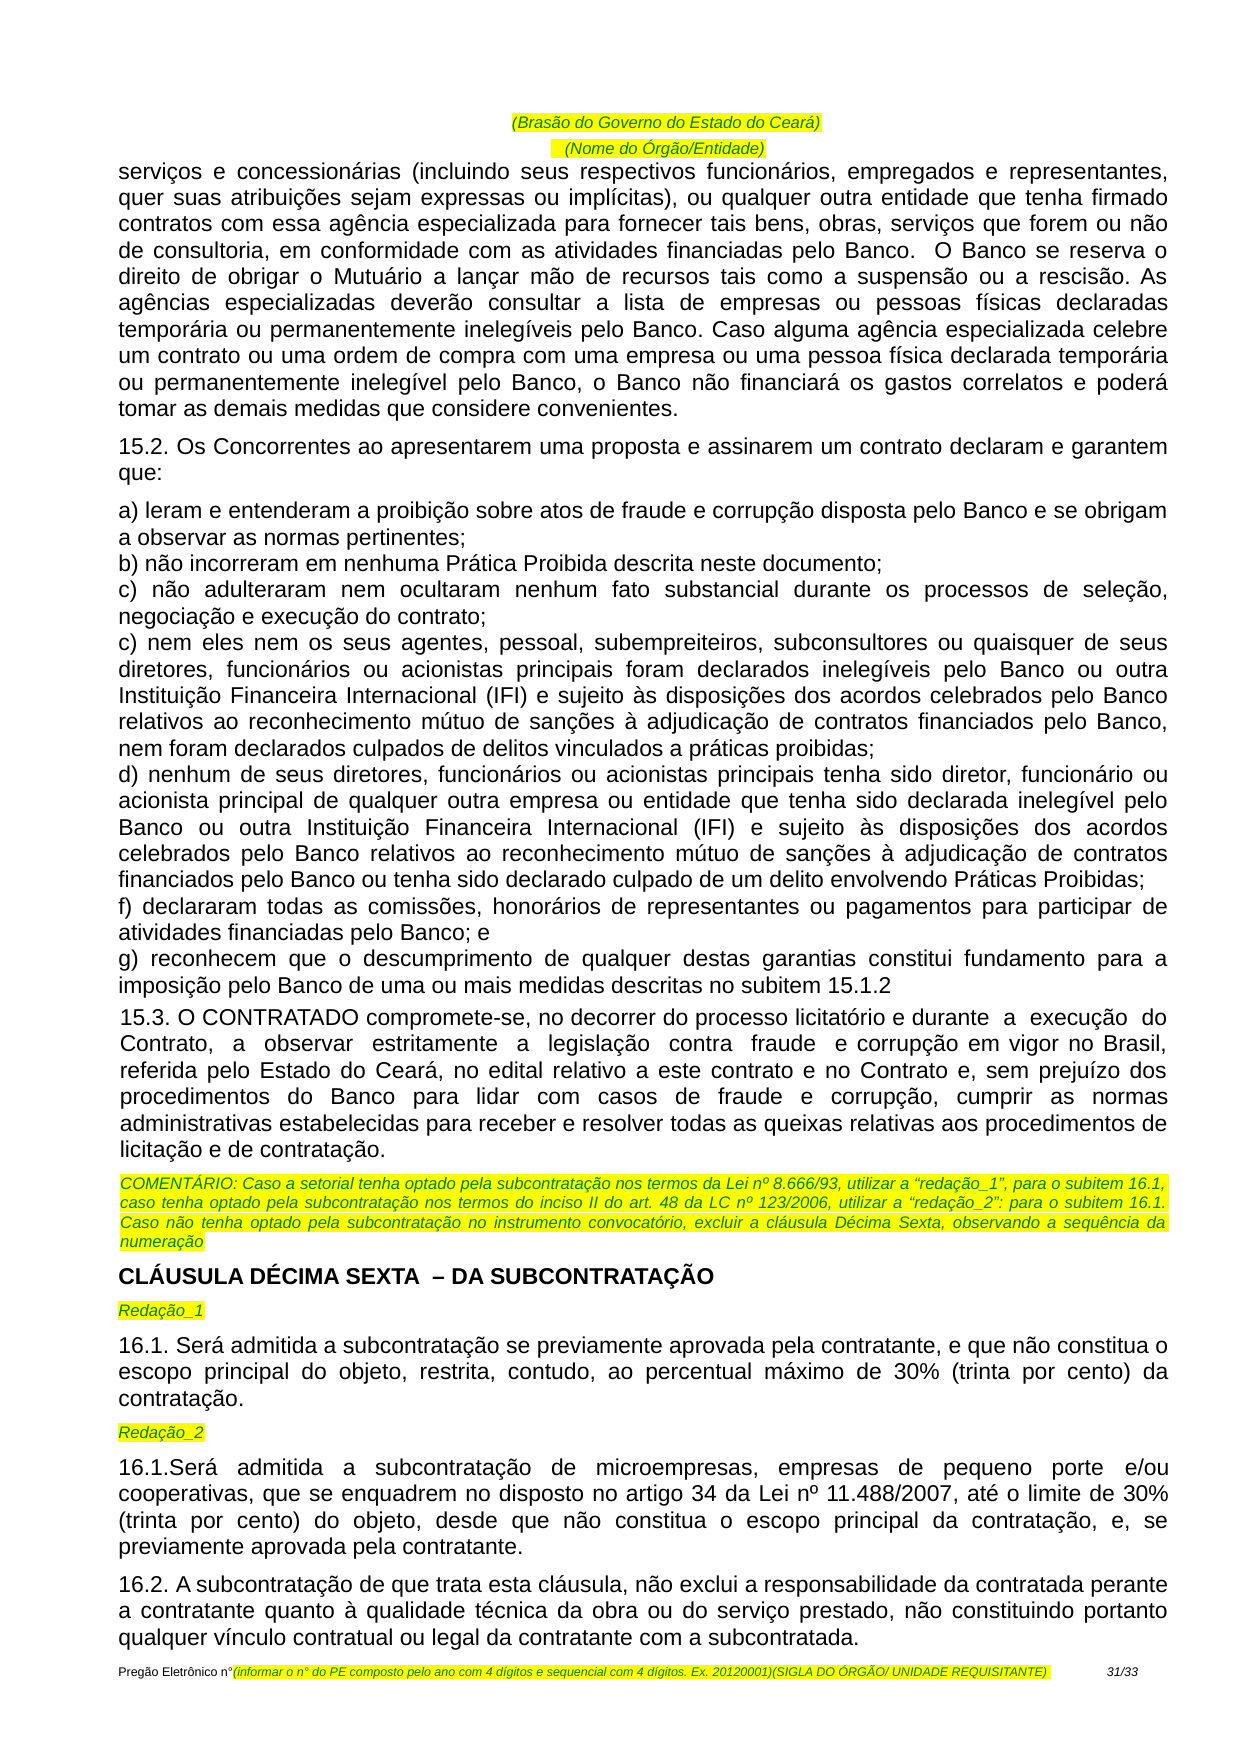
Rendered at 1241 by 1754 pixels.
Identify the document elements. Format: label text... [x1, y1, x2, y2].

text c) não adulteraram nem ocultaram nenhum fato substancial durante os processos de seleção, negociação e execução do contrato; [118, 576, 1169, 629]
text 15.3. O CONTRATADO compromete-se, no decorrer do processo licitatório e durante a execução do Contrato, a observar estritamente a legislação contra fraude e corrupção em vigor no Brasil, referida pelo Estado do Ceará, no edital relativo a este contrato e no Contrato e, sem prejuízo dos procedimentos do Banco para lidar com casos de fraude e corrupção, cumprir as normas administrativas estabelecidas para receber e resolver todas as queixas relativas aos procedimentos de licitação e de contratação. [119, 1004, 1169, 1162]
text c) nem eles nem os seus agentes, pessoal, subempreiteiros, subconsultores ou quaisquer de seus diretores, funcionários ou acionistas principais foram declarados inelegíveis pelo Banco ou outra Instituição Financeira Internacional (IFI) e sujeito às disposições dos acordos celebrados pelo Banco relativos ao reconhecimento mútuo de sanções à adjudicação de contratos financiados pelo Banco, nem foram declarados culpados de delitos vinculados a práticas proibidas; [118, 629, 1169, 761]
text 16.2. A subcontratação de que trata esta cláusula, não exclui a responsabilidade da contratada perante a contratante quanto à qualidade técnica da obra ou do serviço prestado, não constituindo portanto qualquer vínculo contratual ou legal da contratante com a subcontratada. [118, 1571, 1169, 1650]
text COMENTÁRIO: Caso a setorial tenha optado pela subcontratação nos termos da Lei nº 8.666/93, utilizar a “redação_1”, para o subitem 16.1, caso tenha optado pela subcontratação nos termos do inciso II do art. 48 da LC nº 123/2006, utilizar a “redação_2”: para o subitem 16.1. Caso não tenha optado pela subcontratação no instrumento convocatório, excluir a cláusula Décima Sexta, observando a sequência da numeração [120, 1174, 1169, 1251]
text Redação_2 [118, 1423, 1169, 1442]
text 16.1. Será admitida a subcontratação se previamente aprovada pela contratante, e que não constitua o escopo principal do objeto, restrita, contudo, ao percentual máximo de 30% (trinta por cento) da contratação. [118, 1332, 1169, 1411]
text d) nenhum de seus diretores, funcionários ou acionistas principais tenha sido diretor, funcionário ou acionista principal de qualquer outra empresa ou entidade que tenha sido declarada inelegível pelo Banco ou outra Instituição Financeira Internacional (IFI) e sujeito às disposições dos acordos celebrados pelo Banco relativos ao reconhecimento mútuo de sanções à adjudicação de contratos financiados pelo Banco ou tenha sido declarado culpado de um delito envolvendo Práticas Proibidas; [118, 761, 1169, 893]
text f) declararam todas as comissões, honorários de representantes ou pagamentos para participar de atividades financiadas pelo Banco; e [118, 893, 1169, 945]
text CLÁUSULA DÉCIMA SEXTA – DA SUBCONTRATAÇÃO [118, 1263, 1169, 1289]
text serviços e concessionárias (incluindo seus respectivos funcionários, empregados e representantes, quer suas atribuições sejam expressas ou implícitas), ou qualquer outra entidade que tenha firmado contratos com essa agência especializada para fornecer tais bens, obras, serviços que forem ou não de consultoria, em conformidade com as atividades financiadas pelo Banco. O Banco se reserva o direito de obrigar o Mutuário a lançar mão de recursos tais como a suspensão ou a rescisão. As agências especializadas deverão consultar a lista de empresas ou pessoas físicas declaradas temporária ou permanentemente inelegíveis pelo Banco. Caso alguma agência especializada celebre um contrato ou uma ordem de compra com uma empresa ou uma pessoa física declarada temporária ou permanentemente inelegível pelo Banco, o Banco não financiará os gastos correlatos e poderá tomar as demais medidas que considere convenientes. [118, 158, 1169, 421]
text b) não incorreram em nenhuma Prática Proibida descrita neste documento; [118, 550, 1169, 576]
text Redação_1 [118, 1301, 1169, 1320]
text 15.2. Os Concorrentes ao apresentarem uma proposta e assinarem um contrato declaram e garantem que: [118, 433, 1169, 486]
text 16.1.Será admitida a subcontratação de microempresas, empresas de pequeno porte e/ou cooperativas, que se enquadrem no disposto no artigo 34 da Lei nº 11.488/2007, até o limite de 30%(trinta por cento) do objeto, desde que não constitua o escopo principal da contratação, e, se previamente aprovada pela contratante. [118, 1454, 1169, 1559]
text a) leram e entenderam a proibição sobre atos de fraude e corrupção disposta pelo Banco e se obrigam a observar as normas pertinentes; [118, 497, 1169, 550]
text g) reconhecem que o descumprimento de qualquer destas garantias constitui fundamento para a imposição pelo Banco de uma ou mais medidas descritas no subitem 15.1.2 [118, 945, 1169, 998]
